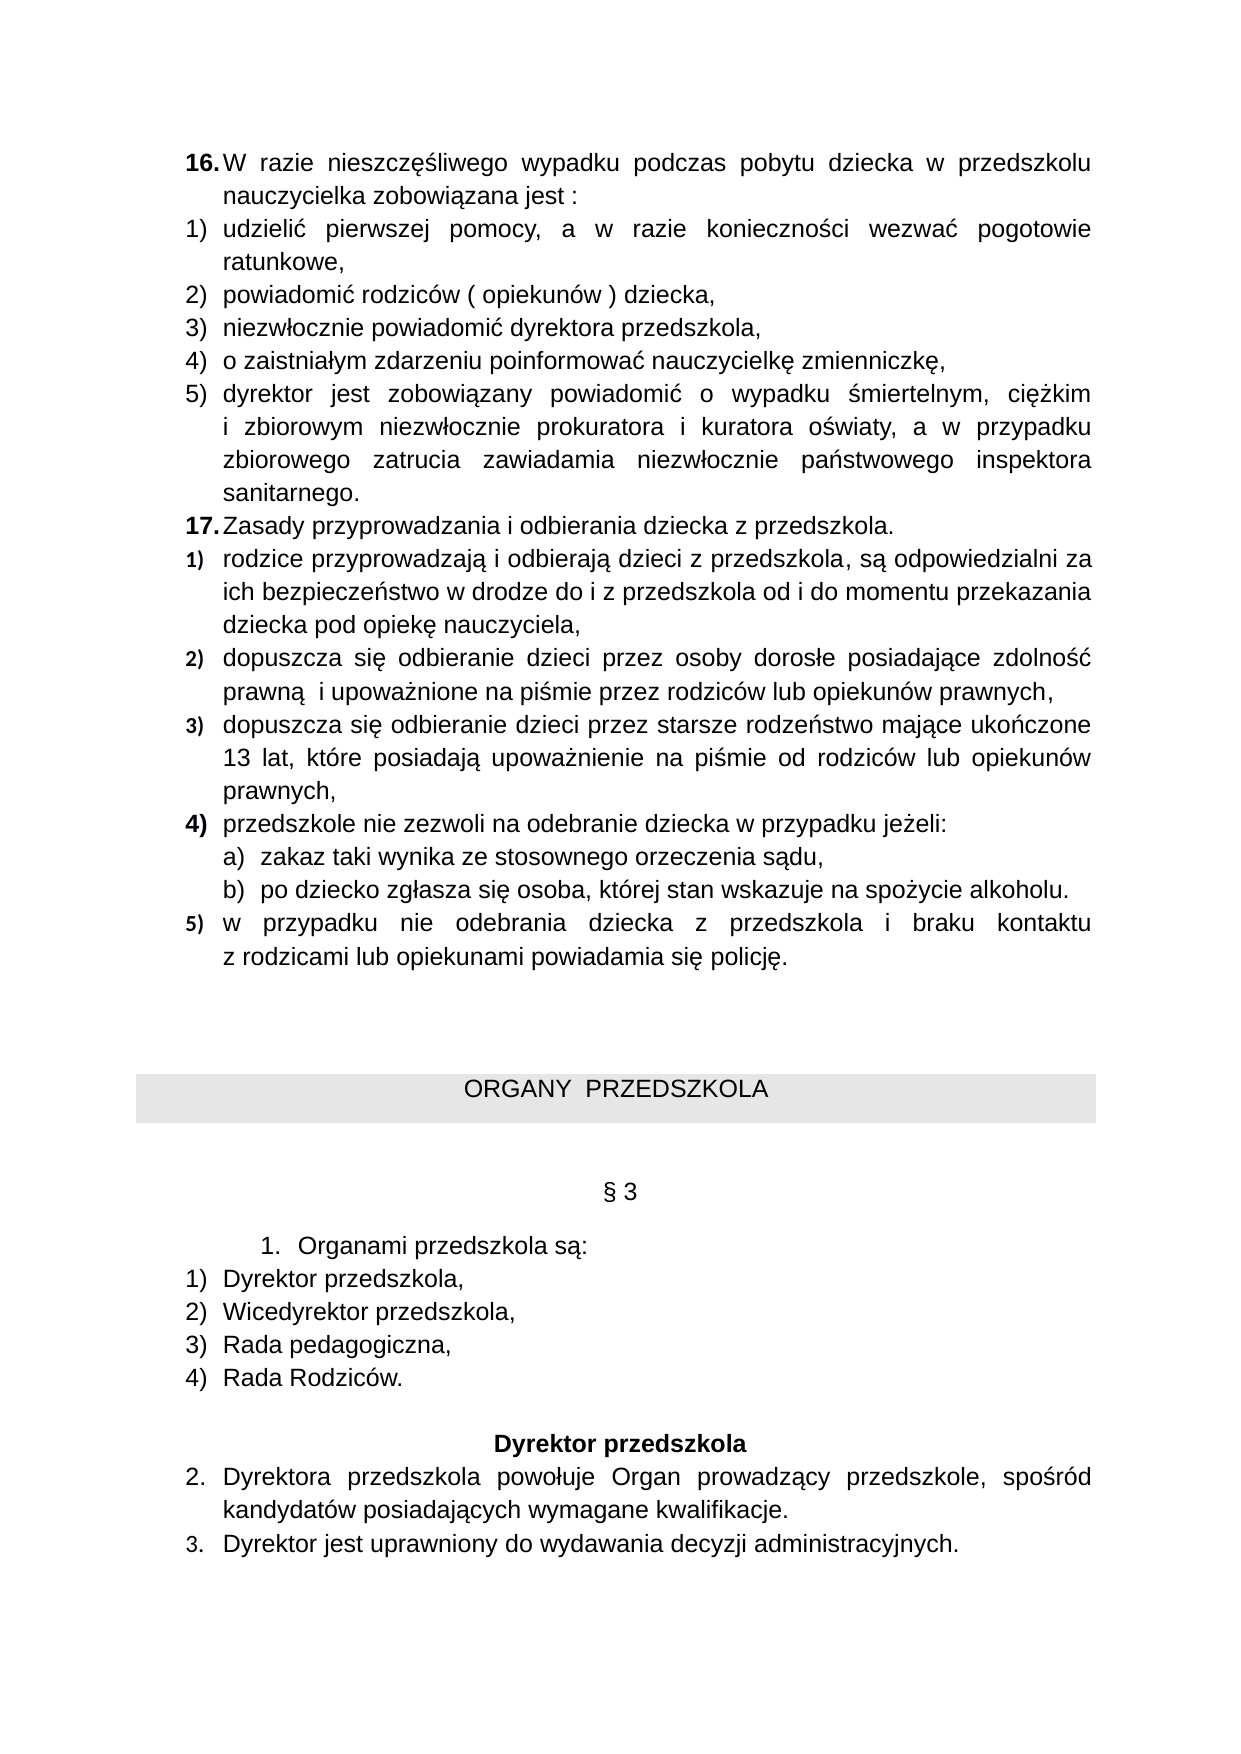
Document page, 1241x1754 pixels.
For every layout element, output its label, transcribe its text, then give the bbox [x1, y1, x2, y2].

text § 3 [148, 1177, 1092, 1206]
list zakaz taki wynika ze stosownego orzeczenia sądu, [223, 842, 1092, 871]
list w przypadku nie odebrania dziecka z przedszkola i braku kontaktu z rodzicami lub opiekunami powiadamia się policję. [185, 908, 1092, 971]
list Rada Rodziców. [185, 1363, 1092, 1392]
list powiadomić rodziców ( opiekunów ) dziecka, [185, 280, 1092, 308]
text Dyrektor przedszkola [148, 1429, 1092, 1458]
list udzielić pierwszej pomocy, a w razie konieczności wezwać pogotowie ratunkowe, [185, 214, 1092, 275]
list W razie nieszczęśliwego wypadku podczas pobytu dziecka w przedszkolu nauczycielka zobowiązana jest : [185, 148, 1092, 209]
list przedszkole nie zezwoli na odebranie dziecka w przypadku jeżeli: [185, 809, 1092, 838]
list Dyrektor przedszkola, [185, 1264, 1092, 1293]
list dopuszcza się odbieranie dzieci przez starsze rodzeństwo mające ukończone 13 lat, które posiadają upoważnienie na piśmie od rodziców lub opiekunów prawnych, [185, 710, 1092, 805]
list Organami przedszkola są: [260, 1231, 1092, 1260]
list o zaistniałym zdarzeniu poinformować nauczycielkę zmienniczkę, [185, 346, 1092, 374]
list Wicedyrektor przedszkola, [185, 1297, 1092, 1326]
list Dyrektora przedszkola powołuje Organ prowadzący przedszkole, spośród kandydatów posiadających wymagane kwalifikacje. [185, 1462, 1092, 1524]
list Zasady przyprowadzania i odbierania dziecka z przedszkola. [185, 511, 1092, 539]
list Dyrektor jest uprawniony do wydawania decyzji administracyjnych. [185, 1528, 1092, 1559]
list Rada pedagogiczna, [185, 1330, 1092, 1359]
list niezwłocznie powiadomić dyrektora przedszkola, [185, 313, 1092, 341]
table_header ORGANY PRZEDSZKOLA [136, 1074, 1096, 1123]
list dyrektor jest zobowiązany powiadomić o wypadku śmiertelnym, ciężkim i zbiorowym niezwłocznie prokuratora i kuratora oświaty, a w przypadku zbiorowego zatrucia zawiadamia niezwłocznie państwowego inspektora sanitarnego. [185, 379, 1092, 507]
list rodzice przyprowadzają i odbierają dzieci z przedszkola, są odpowiedzialni za ich bezpieczeństwo w drodze do i z przedszkola od i do momentu przekazania dziecka pod opiekę nauczyciela, [185, 544, 1092, 639]
list dopuszcza się odbieranie dzieci przez osoby dorosłe posiadające zdolność prawną i upoważnione na piśmie przez rodziców lub opiekunów prawnych, [185, 643, 1092, 706]
list po dziecko zgłasza się osoba, której stan wskazuje na spożycie alkoholu. [223, 875, 1092, 904]
